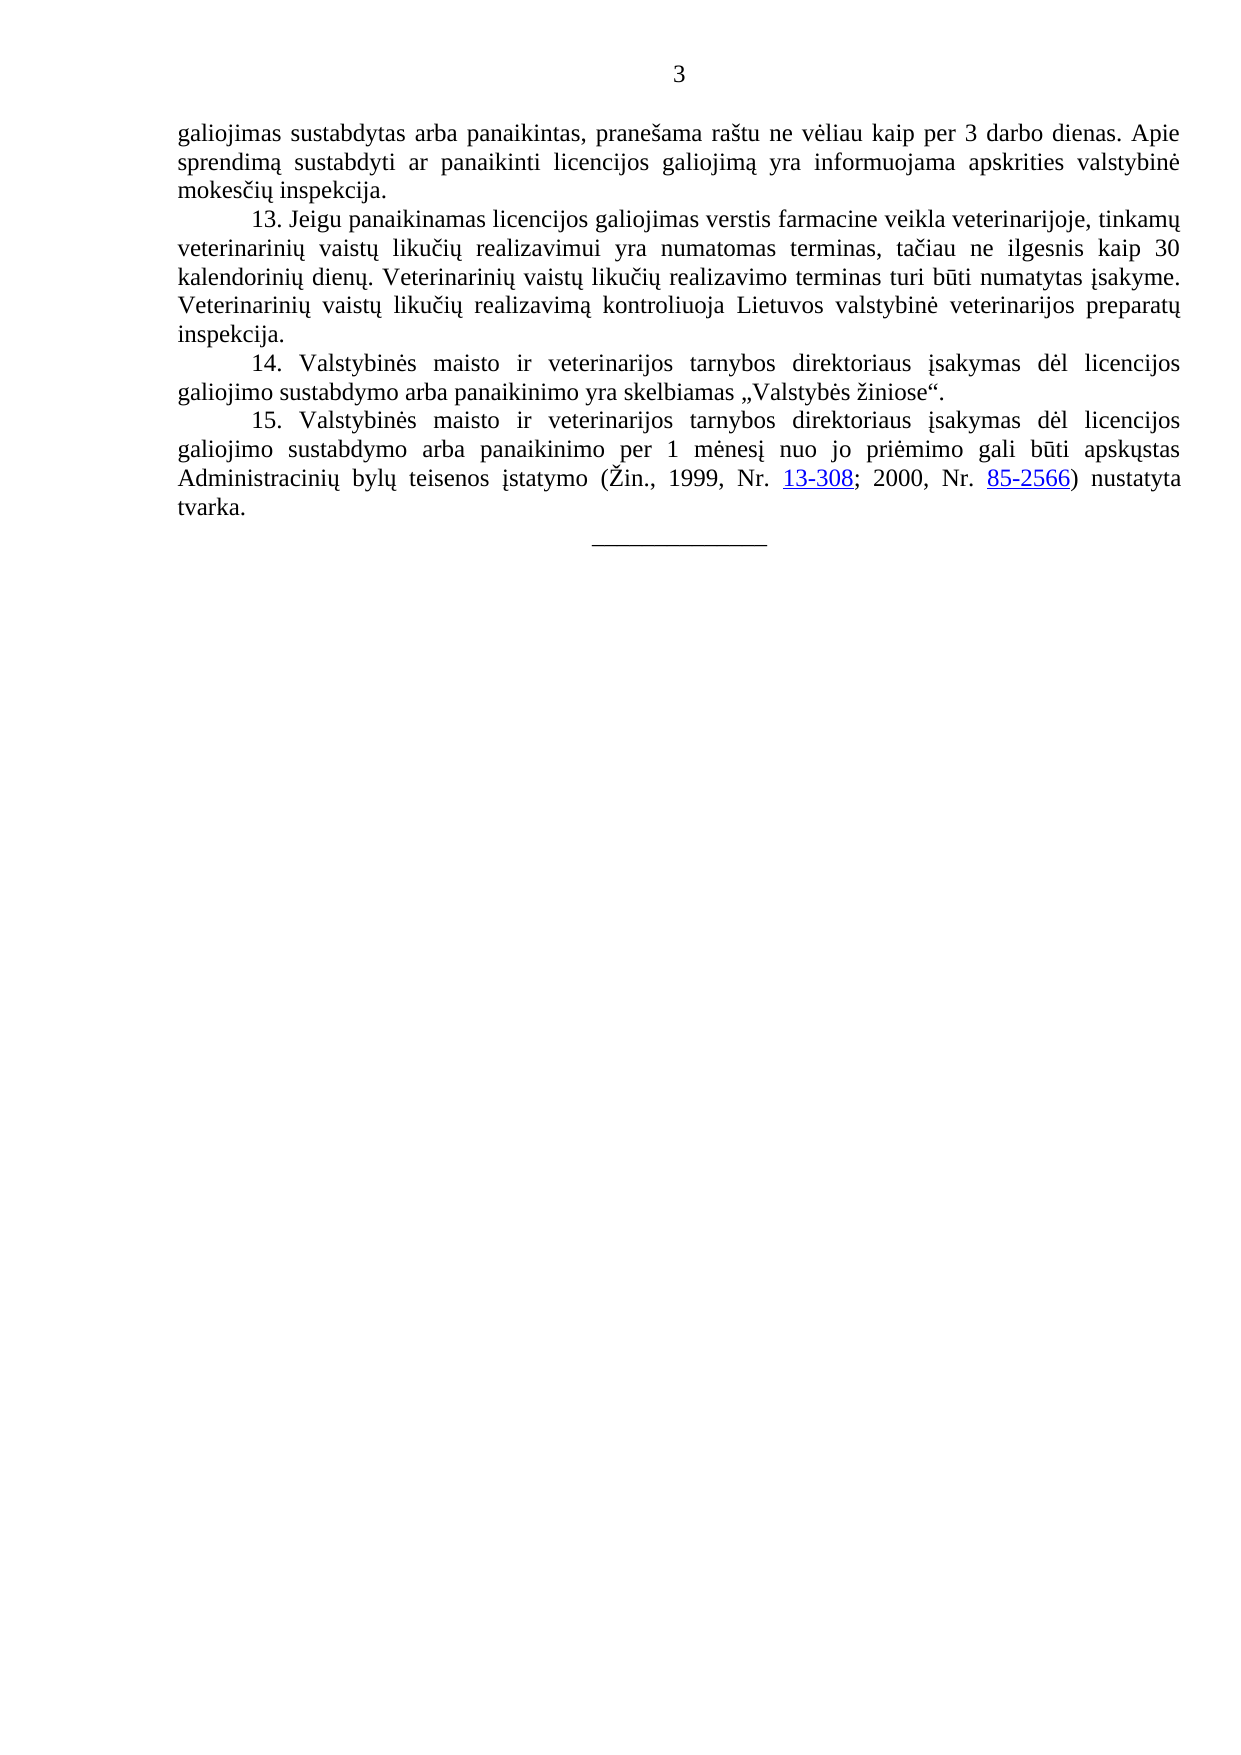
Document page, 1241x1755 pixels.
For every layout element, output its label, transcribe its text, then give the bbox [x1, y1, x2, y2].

text galiojimas sustabdytas arba panaikintas, pranešama raštu ne vėliau kaip per 3 darbo dienas. Apie sprendimą sustabdyti ar panaikinti licencijos galiojimą yra informuojama apskrities valstybinė mokesčių inspekcija. [177, 118, 1181, 204]
text 14. Valstybinės maisto ir veterinarijos tarnybos direktoriaus įsakymas dėl licencijos galiojimo sustabdymo arba panaikinimo yra skelbiamas „Valstybės žiniose“. [177, 348, 1181, 406]
text ______________ [177, 521, 1181, 549]
text 13. Jeigu panaikinamas licencijos galiojimas verstis farmacine veikla veterinarijoje, tinkamų veterinarinių vaistų likučių realizavimui yra numatomas terminas, tačiau ne ilgesnis kaip 30 kalendorinių dienų. Veterinarinių vaistų likučių realizavimo terminas turi būti numatytas įsakyme. Veterinarinių vaistų likučių realizavimą kontroliuoja Lietuvos valstybinė veterinarijos preparatų inspekcija. [177, 204, 1181, 348]
text 15. Valstybinės maisto ir veterinarijos tarnybos direktoriaus įsakymas dėl licencijos galiojimo sustabdymo arba panaikinimo per 1 mėnesį nuo jo priėmimo gali būti apskųstas Administracinių bylų teisenos įstatymo (Žin., 1999, Nr. 13-308; 2000, Nr. 85-2566) nustatyta tvarka. [177, 406, 1181, 521]
